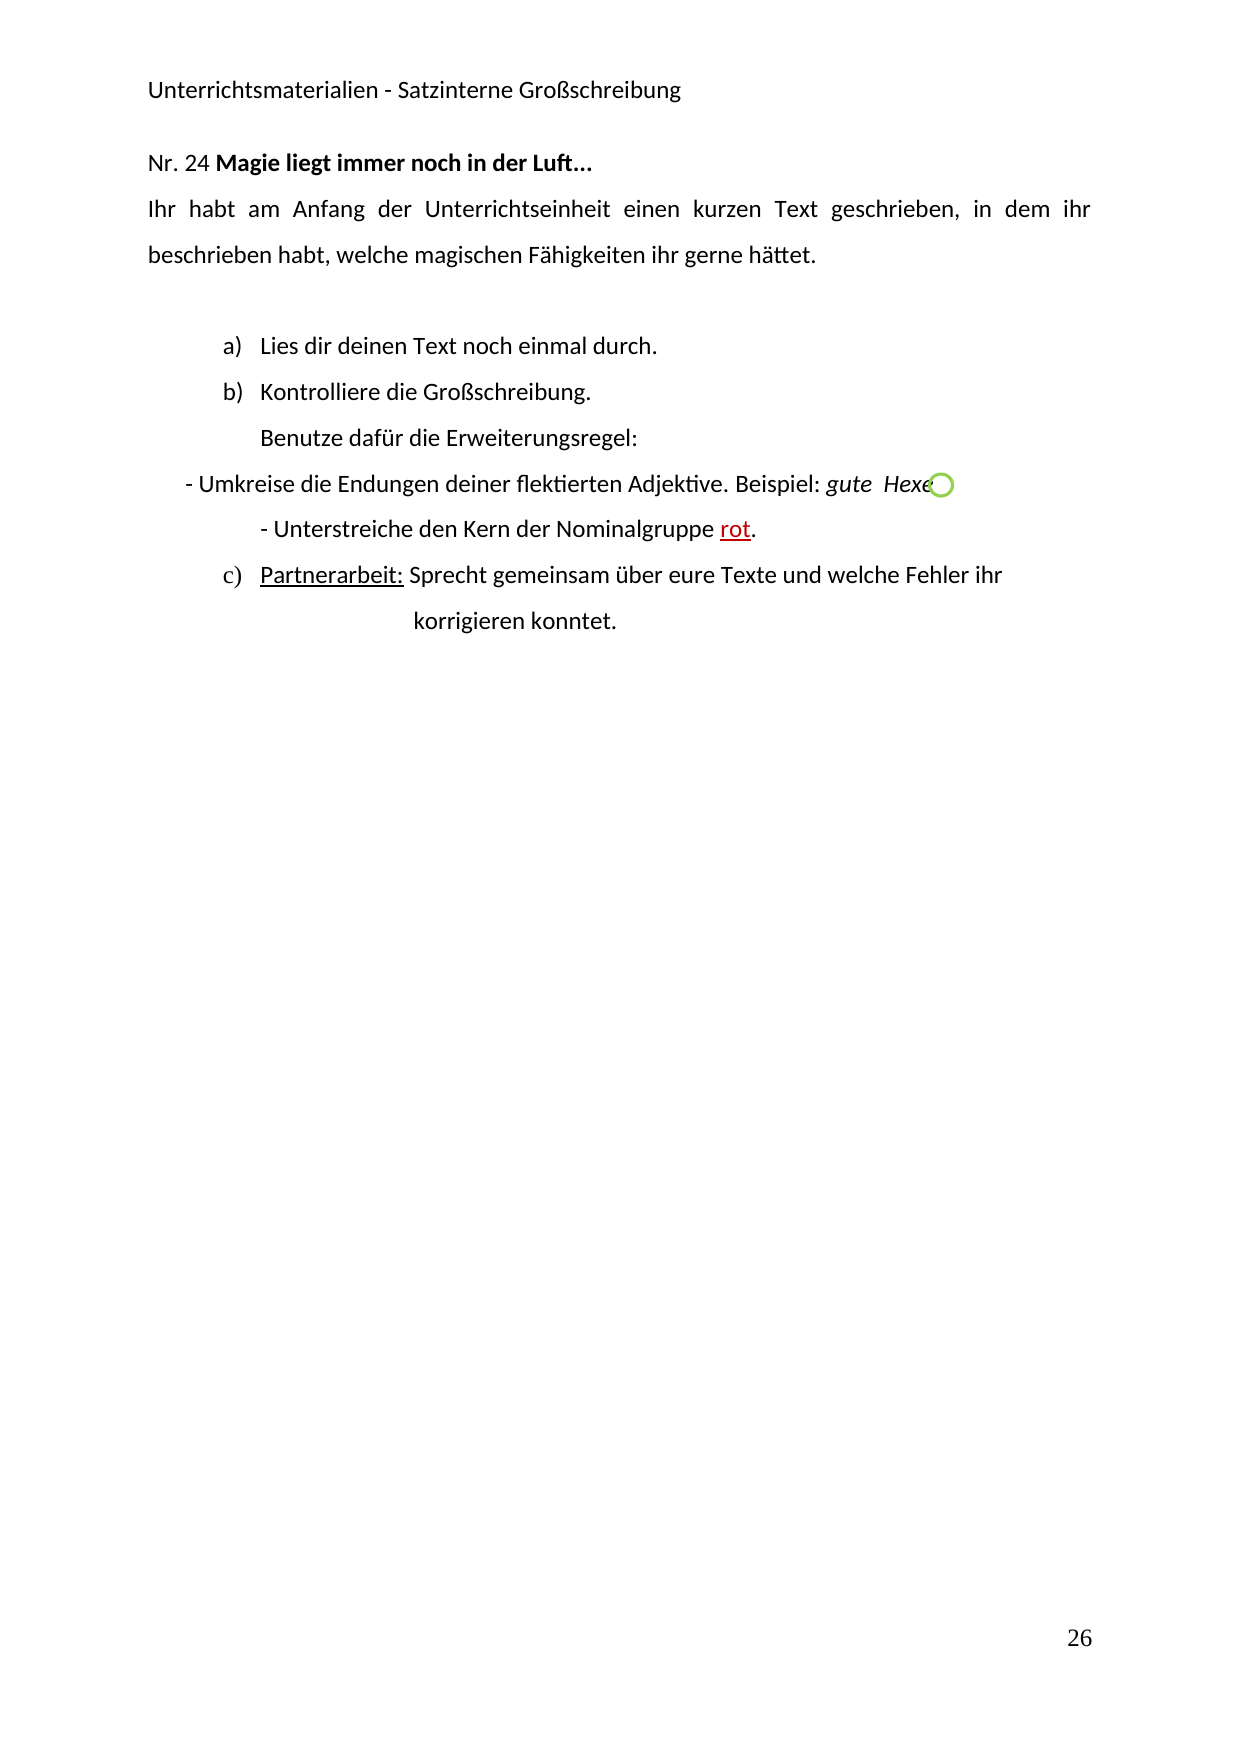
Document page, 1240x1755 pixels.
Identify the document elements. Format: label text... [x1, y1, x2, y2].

list Lies dir deinen Text noch einmal durch. [223, 331, 1092, 361]
list Benutze dafür die Erweiterungsregel: [260, 422, 1092, 452]
list Partnerarbeit: Sprecht gemeinsam über eure Texte und welche Fehler ihr [223, 559, 1092, 590]
text Ihr habt am Anfang der Unterrichtseinheit einen kurzen Text geschrieben, in dem ihr beschrieben habt, welche magischen Fähigkeiten ihr gerne hättet. [148, 193, 1092, 269]
list - Unterstreiche den Kern der Nominalgruppe rot. [260, 513, 1092, 544]
list korrigieren konntet. [408, 605, 1092, 635]
text Nr. 24 Magie liegt immer noch in der Luft... [148, 148, 1092, 178]
list - Umkreise die Endungen deiner flektierten Adjektive. Beispiel: gute Hexe [148, 468, 1092, 498]
list Kontrolliere die Großschreibung. [223, 376, 1092, 407]
